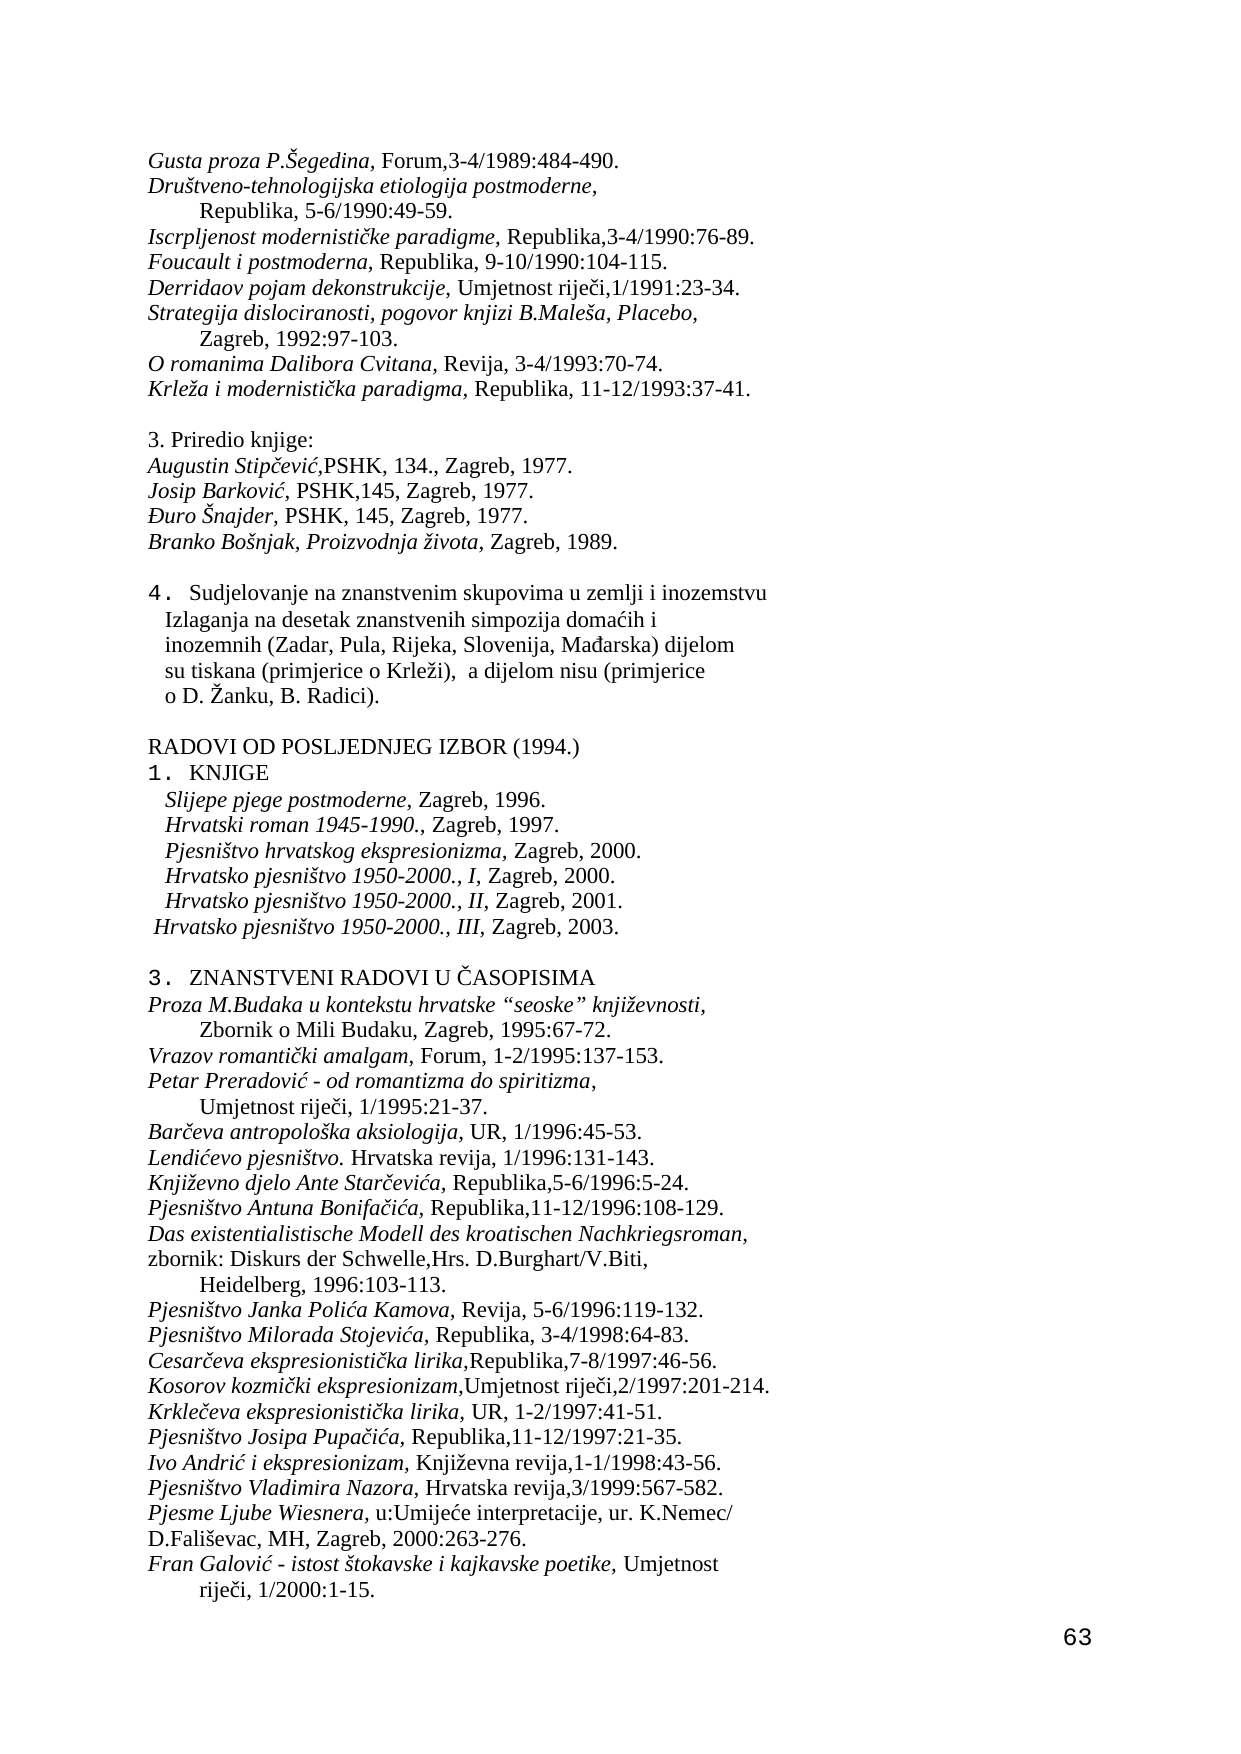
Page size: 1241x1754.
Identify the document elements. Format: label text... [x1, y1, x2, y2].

text o D. Žanku, B. Radici). [148, 683, 1092, 709]
text Krleža i modernistička paradigma, Republika, 11-12/1993:37-41. [148, 376, 1092, 402]
text Izlaganja na desetak znanstvenih simpozija domaćih i [148, 607, 1092, 632]
text Iscrpljenost modernističke paradigme, Republika,3-4/1990:76-89. [148, 224, 1092, 249]
text Pjesme Ljube Wiesnera, u:Umijeće interpretacije, ur. K.Nemec/ [148, 1500, 1092, 1526]
text Republika, 5-6/1990:49-59. [148, 198, 1092, 224]
text RADOVI OD POSLJEDNJEG IZBOR (1994.) [148, 734, 1092, 759]
text Heidelberg, 1996:103-113. [148, 1272, 1092, 1297]
text Zbornik o Mili Budaku, Zagreb, 1995:67-72. [148, 1017, 1092, 1043]
text Augustin Stipčević,PSHK, 134., Zagreb, 1977. [148, 453, 1092, 478]
text Zagreb, 1992:97-103. [148, 326, 1092, 351]
text riječi, 1/2000:1-15. [148, 1577, 1092, 1602]
text Fran Galović - istost štokavske i kajkavske poetike, Umjetnost [148, 1551, 1092, 1577]
text Foucault i postmoderna, Republika, 9-10/1990:104-115. [148, 249, 1092, 275]
text Vrazov romantički amalgam, Forum, 1-2/1995:137-153. [148, 1043, 1092, 1068]
text Pjesništvo Milorada Stojevića, Republika, 3-4/1998:64-83. [148, 1322, 1092, 1348]
text Josip Barković, PSHK,145, Zagreb, 1977. [148, 478, 1092, 503]
text Pjesništvo Josipa Pupačića, Republika,11-12/1997:21-35. [148, 1424, 1092, 1449]
text Krklečeva ekspresionistička lirika, UR, 1-2/1997:41-51. [148, 1399, 1092, 1424]
text Slijepe pjege postmoderne, Zagreb, 1996. [148, 787, 1092, 812]
text Pjesništvo Vladimira Nazora, Hrvatska revija,3/1999:567-582. [148, 1475, 1092, 1500]
text inozemnih (Zadar, Pula, Rijeka, Slovenija, Mađarska) dijelom [148, 632, 1092, 658]
list KNJIGE [148, 759, 1092, 787]
text su tiskana (primjerice o Krleži), a dijelom nisu (primjerice [148, 658, 1092, 683]
text Proza M.Budaka u kontekstu hrvatske “seoske” književnosti, [148, 992, 1092, 1017]
list ZNANSTVENI RADOVI U ČASOPISIMA [148, 965, 1092, 992]
text Das existentialistische Modell des kroatischen Nachkriegsroman, [148, 1221, 1092, 1246]
text Hrvatsko pjesništvo 1950-2000., II, Zagreb, 2001. [148, 888, 1092, 914]
text Lendićevo pjesništvo. Hrvatska revija, 1/1996:131-143. [148, 1144, 1092, 1170]
text Hrvatsko pjesništvo 1950-2000., I, Zagreb, 2000. [148, 863, 1092, 888]
text zbornik: Diskurs der Schwelle,Hrs. D.Burghart/V.Biti, [148, 1246, 1092, 1272]
text Branko Bošnjak, Proizvodnja života, Zagreb, 1989. [148, 529, 1092, 554]
text Cesarčeva ekspresionistička lirika,Republika,7-8/1997:46-56. [148, 1348, 1092, 1373]
text Gusta proza P.Šegedina, Forum,3-4/1989:484-490. [148, 148, 1092, 173]
text Đuro Šnajder, PSHK, 145, Zagreb, 1977. [148, 503, 1092, 529]
text Pjesništvo Janka Polića Kamova, Revija, 5-6/1996:119-132. [148, 1297, 1092, 1322]
text 3. Priredio knjige: [148, 427, 1092, 453]
text Derridaov pojam dekonstrukcije, Umjetnost riječi,1/1991:23-34. [148, 275, 1092, 300]
list Sudjelovanje na znanstvenim skupovima u zemlji i inozemstvu [148, 580, 1092, 607]
text D.Fališevac, MH, Zagreb, 2000:263-276. [148, 1526, 1092, 1551]
text Ivo Andrić i ekspresionizam, Književna revija,1-1/1998:43-56. [148, 1449, 1092, 1475]
text Hrvatsko pjesništvo 1950-2000., III, Zagreb, 2003. [148, 914, 1092, 939]
text Barčeva antropološka aksiologija, UR, 1/1996:45-53. [148, 1119, 1092, 1144]
text Petar Preradović - od romantizma do spiritizma, [148, 1068, 1092, 1094]
text Hrvatski roman 1945-1990., Zagreb, 1997. [148, 812, 1092, 838]
text Kosorov kozmički ekspresionizam,Umjetnost riječi,2/1997:201-214. [148, 1373, 1092, 1399]
text O romanima Dalibora Cvitana, Revija, 3-4/1993:70-74. [148, 351, 1092, 376]
text Pjesništvo hrvatskog ekspresionizma, Zagreb, 2000. [148, 838, 1092, 863]
text Umjetnost riječi, 1/1995:21-37. [148, 1094, 1092, 1119]
text Pjesništvo Antuna Bonifačića, Republika,11-12/1996:108-129. [148, 1195, 1092, 1221]
text Strategija dislociranosti, pogovor knjizi B.Maleša, Placebo, [148, 300, 1092, 326]
text Književno djelo Ante Starčevića, Republika,5-6/1996:5-24. [148, 1170, 1092, 1195]
text Društveno-tehnologijska etiologija postmoderne, [148, 173, 1092, 198]
